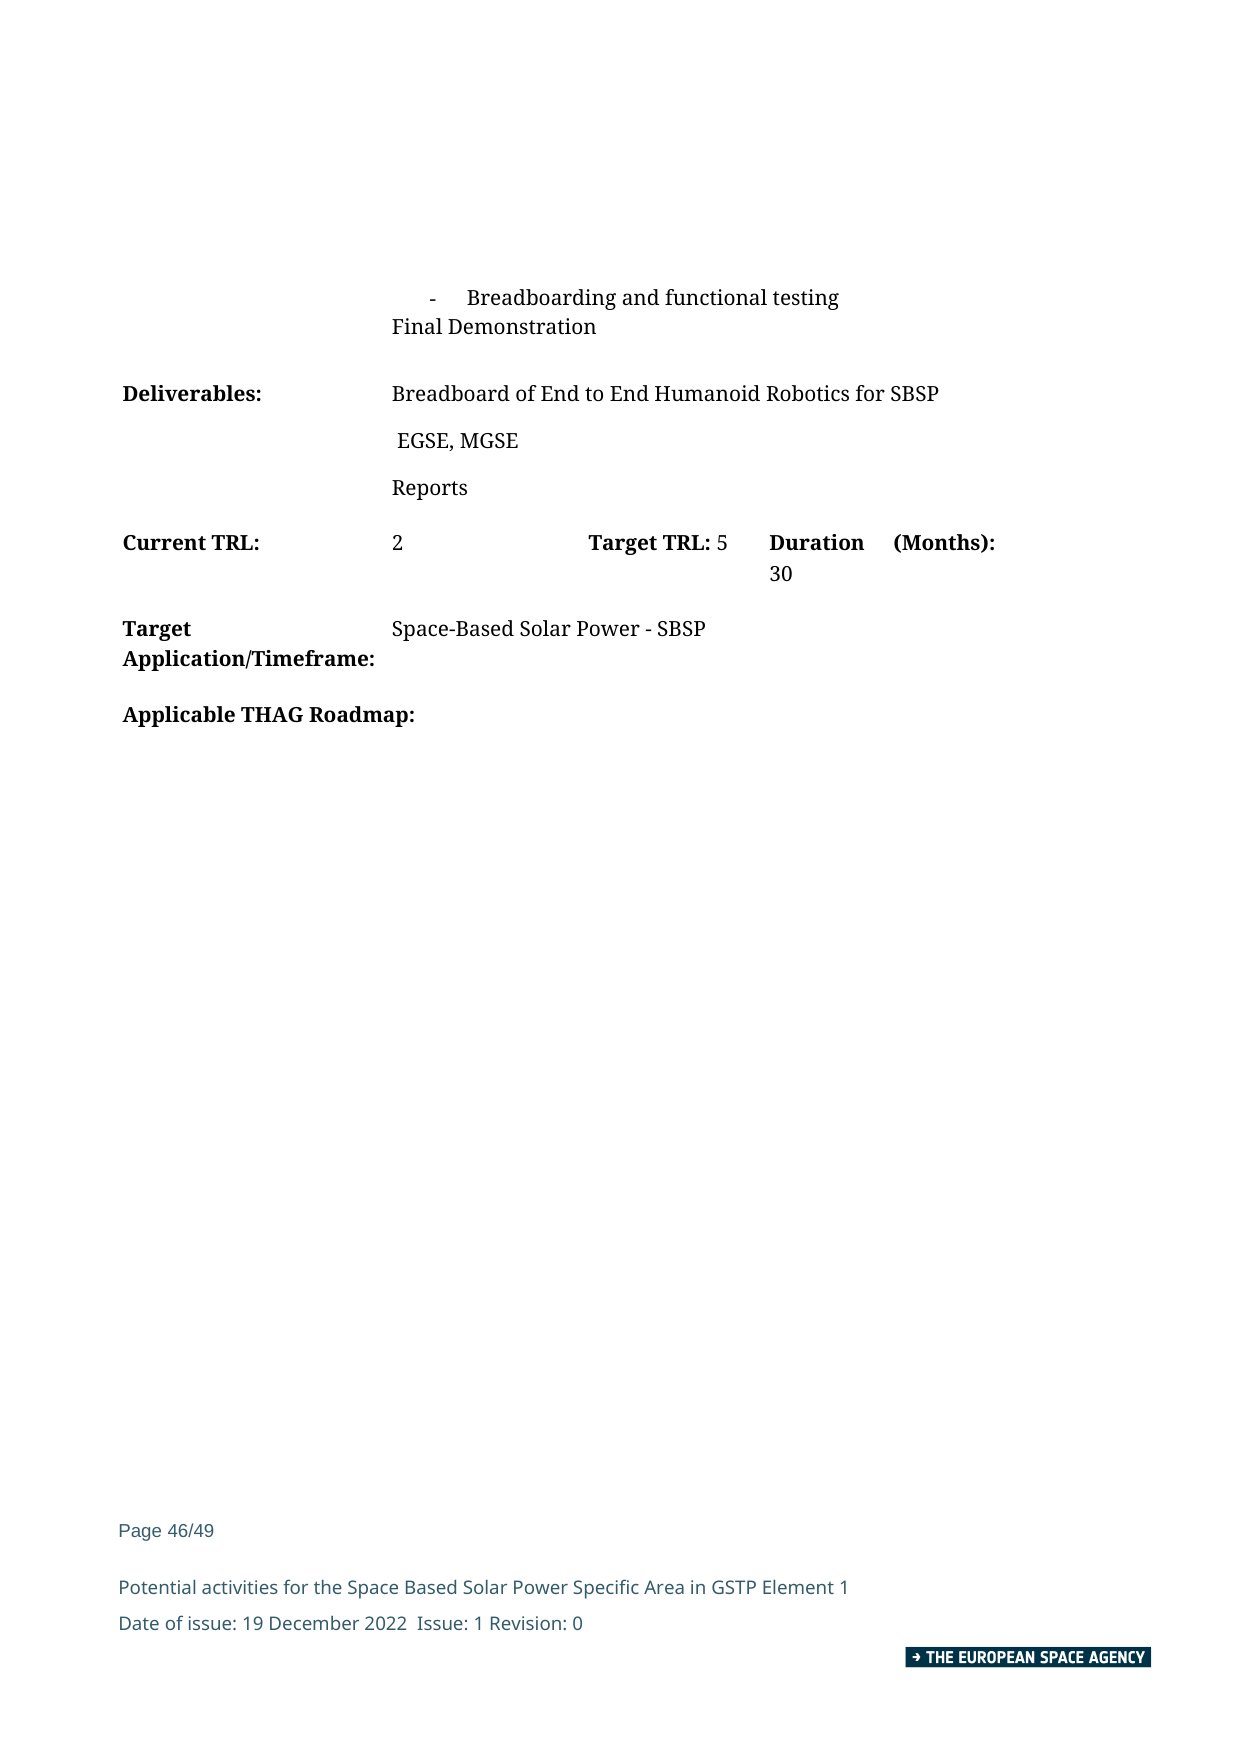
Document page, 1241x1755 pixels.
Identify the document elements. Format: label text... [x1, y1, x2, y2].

table_cell Target TRL: 5 [584, 525, 765, 610]
table_cell Applicable THAG Roadmap: [118, 696, 999, 751]
table_cell Deliverables: [118, 363, 387, 524]
table_cell Breadboard of End to End Humanoid Robotics for SBSP EGSE, MGSE Reports [388, 363, 999, 524]
table_cell Space-Based Solar Power - SBSP [388, 610, 999, 696]
table_cell Current TRL: [118, 525, 387, 610]
table_cell [118, 279, 387, 363]
table_cell Target Application/Timeframe: [118, 610, 387, 696]
table_cell Breadboarding and functional testing Final Demonstration [388, 279, 999, 363]
table_cell 2 [388, 525, 584, 610]
table_cell Duration (Months): 30 [765, 525, 999, 610]
